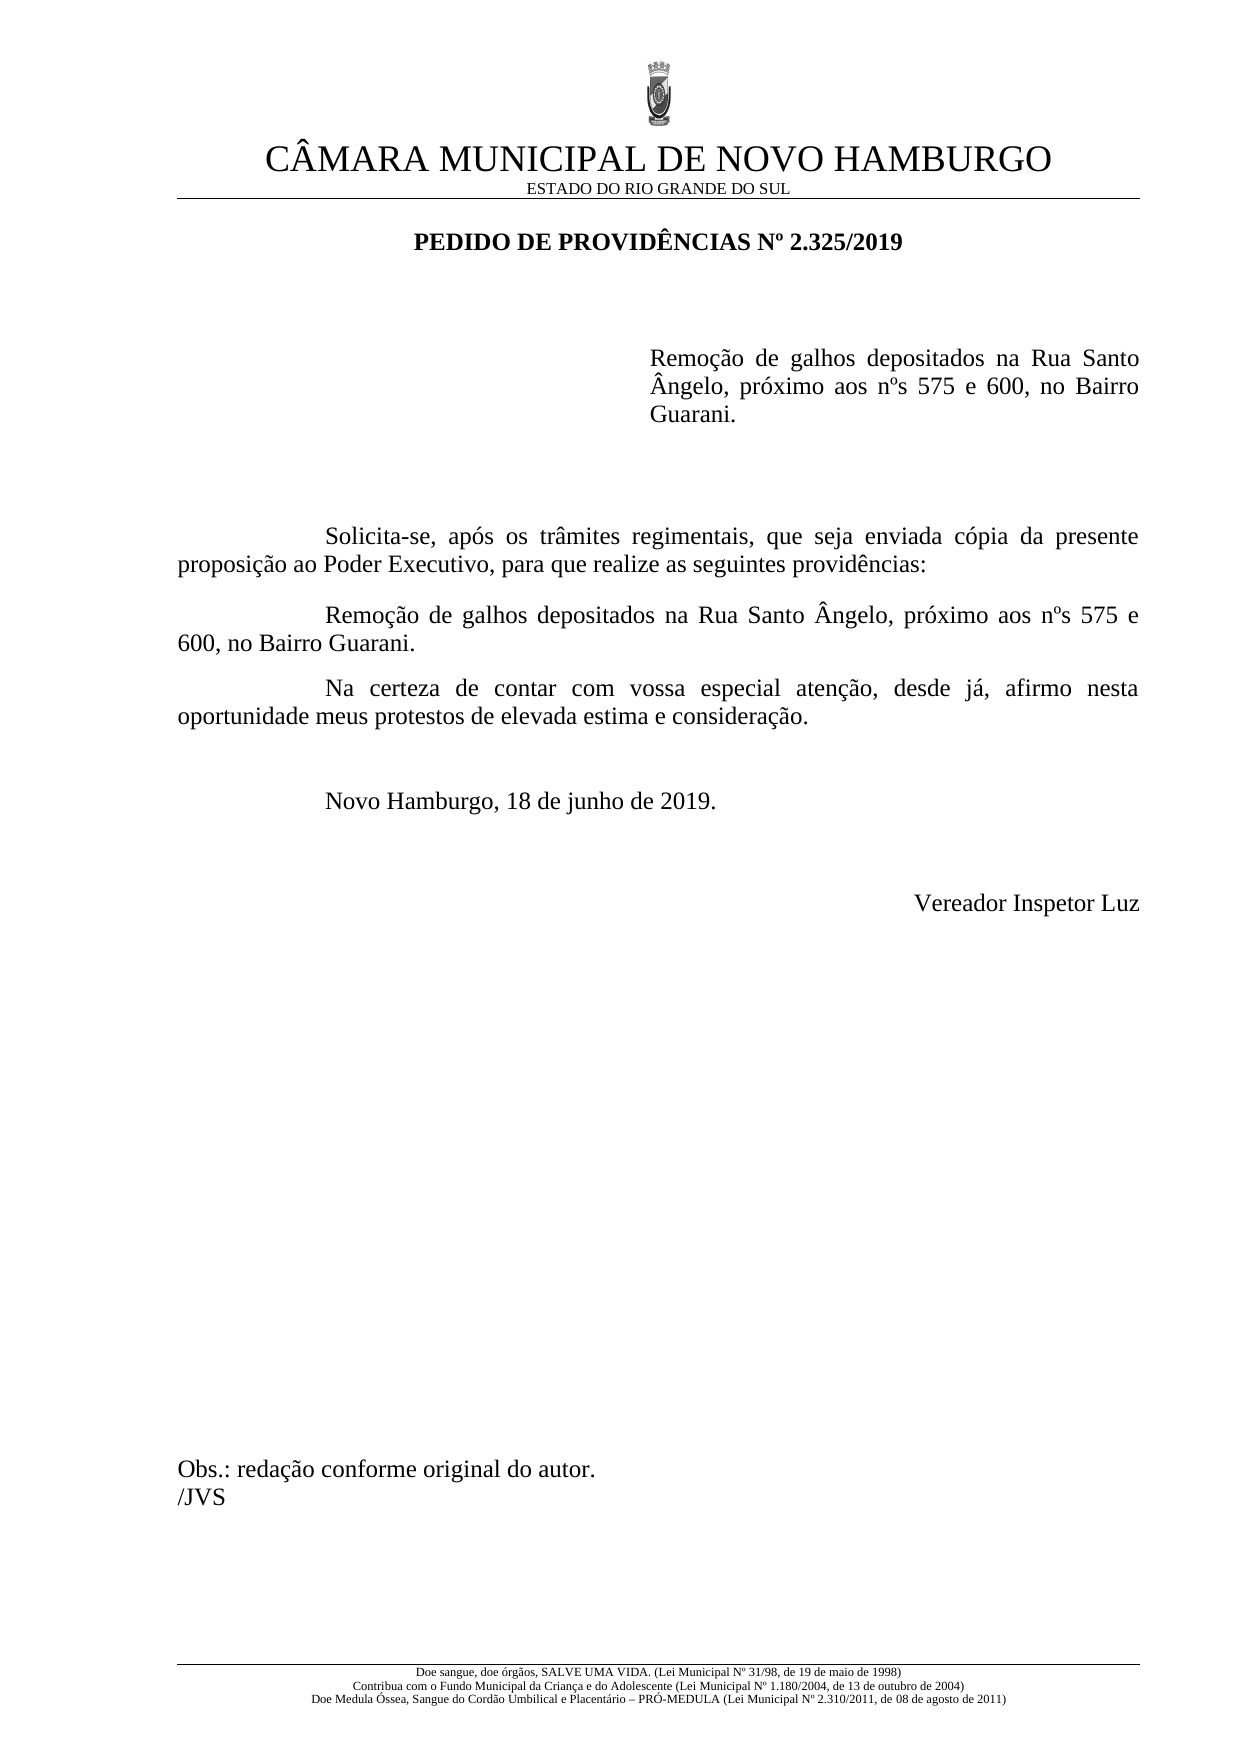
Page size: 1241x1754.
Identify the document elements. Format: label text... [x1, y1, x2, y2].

text Vereador Inspetor Luz [177, 889, 1140, 917]
text Remoção de galhos depositados na Rua Santo Ângelo, próximo aos nºs 575 e 600, no Bairro Guarani. [649, 344, 1140, 428]
text PEDIDO DE PROVIDÊNCIAS Nº 2.325/2019 [177, 228, 1140, 256]
text /JVS [177, 1483, 1140, 1511]
text Solicita-se, após os trâmites regimentais, que seja enviada cópia da presente proposição ao Poder Executivo, para que realize as seguintes providências: [177, 522, 1140, 578]
text Novo Hamburgo, 18 de junho de 2019. [177, 787, 1140, 815]
text Remoção de galhos depositados na Rua Santo Ângelo, próximo aos nºs 575 e 600, no Bairro Guarani. [177, 601, 1140, 657]
text Obs.: redação conforme original do autor. [177, 1455, 1140, 1483]
text Na certeza de contar com vossa especial atenção, desde já, afirmo nesta oportunidade meus protestos de elevada estima e consideração. [177, 674, 1140, 730]
